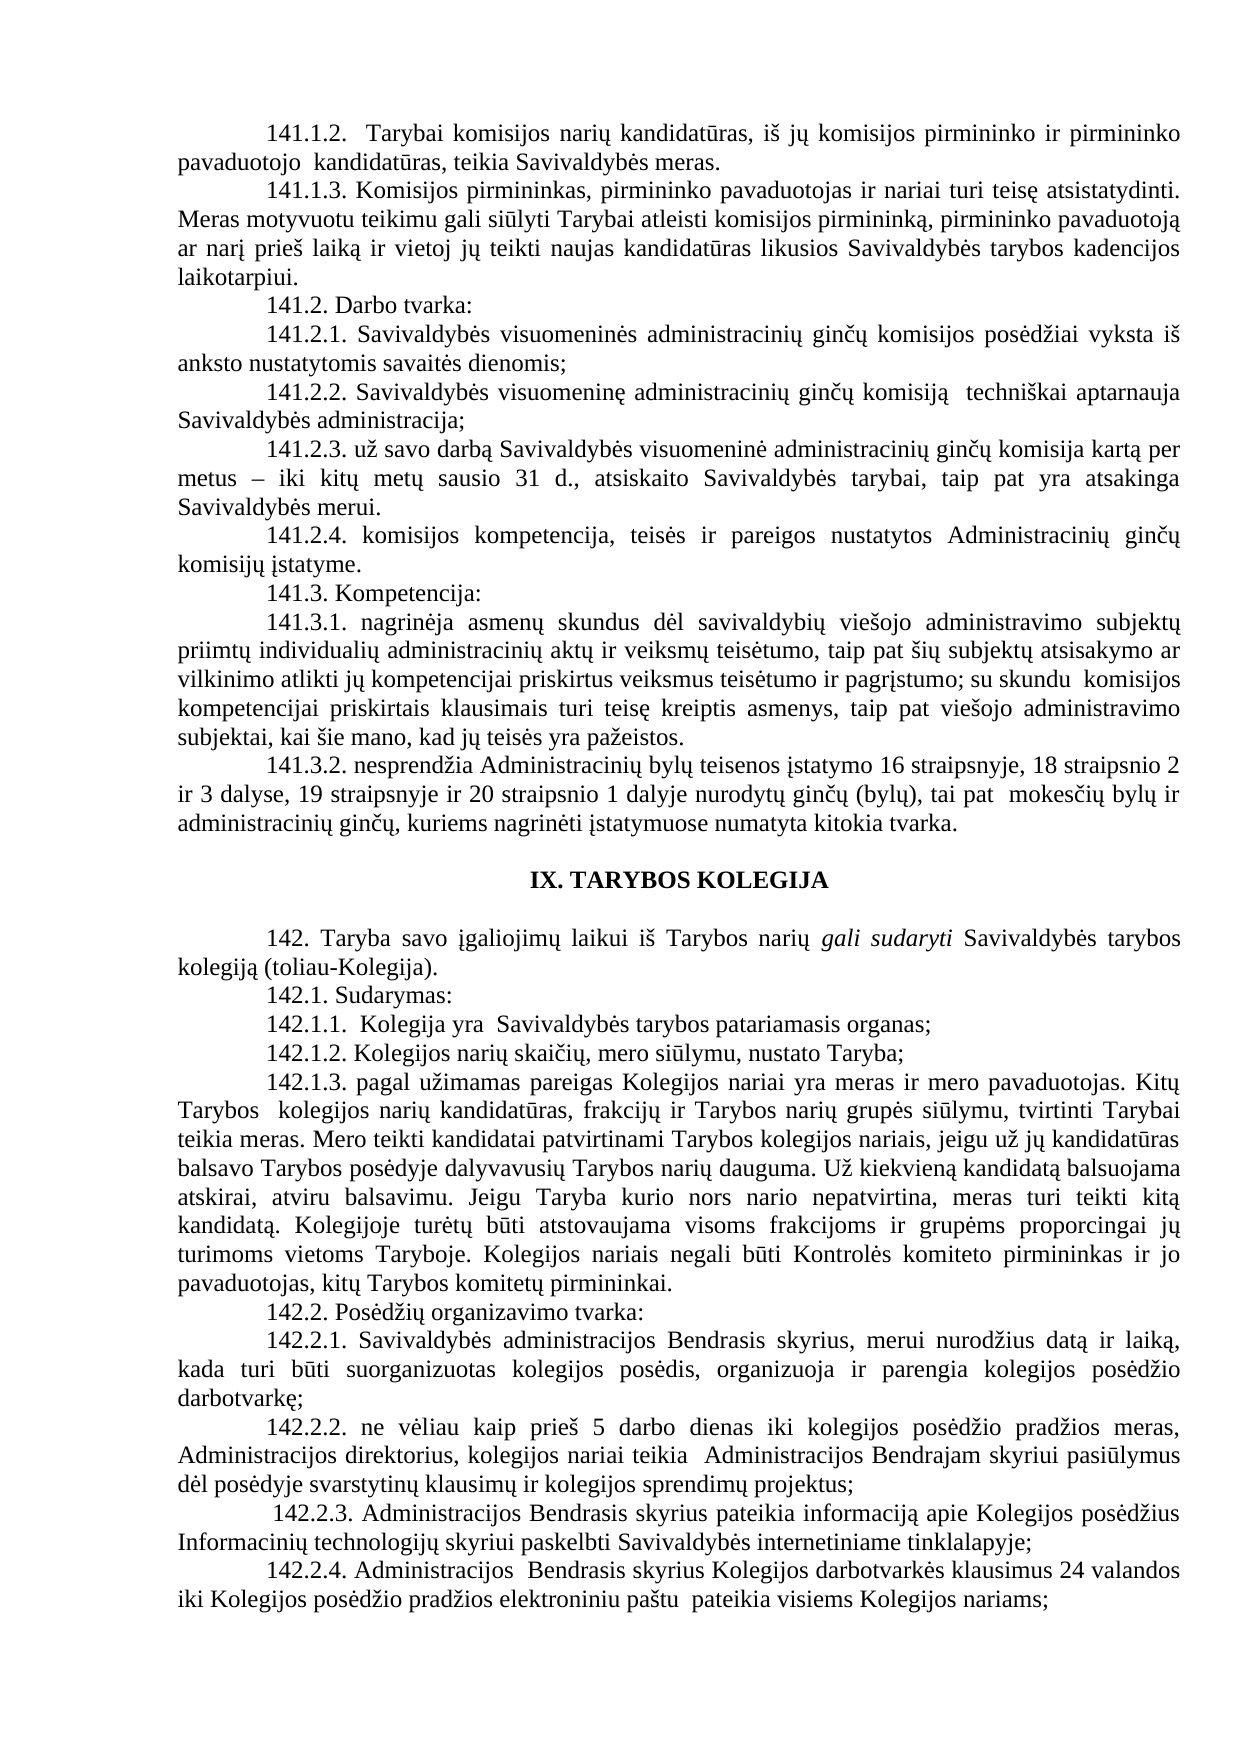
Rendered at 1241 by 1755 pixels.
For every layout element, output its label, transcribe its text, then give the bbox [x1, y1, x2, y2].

text 141.2. Darbo tvarka: [177, 291, 1181, 319]
text 141.2.2. Savivaldybės visuomeninę administracinių ginčų komisiją techniškai aptarnauja Savivaldybės administracija; [177, 377, 1181, 434]
text 142.2. Posėdžių organizavimo tvarka: [177, 1297, 1181, 1326]
text 142.1.1. Kolegija yra Savivaldybės tarybos patariamasis organas; [177, 1009, 1181, 1038]
text 141.3.2. nesprendžia Administracinių bylų teisenos įstatymo 16 straipsnyje, 18 straipsnio 2 ir 3 dalyse, 19 straipsnyje ir 20 straipsnio 1 dalyje nurodytų ginčų (bylų), tai pat mokesčių bylų ir administracinių ginčų, kuriems nagrinėti įstatymuose numatyta kitokia tvarka. [177, 751, 1181, 837]
text 142.1. Sudarymas: [177, 981, 1181, 1009]
text IX. TARYBOS KOLEGIJA [177, 866, 1181, 894]
text 142.2.3. Administracijos Bendrasis skyrius pateikia informaciją apie Kolegijos posėdžius Informacinių technologijų skyriui paskelbti Savivaldybės internetiniame tinklalapyje; [177, 1498, 1181, 1556]
text 142.2.2. ne vėliau kaip prieš 5 darbo dienas iki kolegijos posėdžio pradžios meras, Administracijos direktorius, kolegijos nariai teikia Administracijos Bendrajam skyriui pasiūlymus dėl posėdyje svarstytinų klausimų ir kolegijos sprendimų projektus; [177, 1412, 1181, 1498]
text 141.2.3. už savo darbą Savivaldybės visuomeninė administracinių ginčų komisija kartą per metus – iki kitų metų sausio 31 d., atsiskaito Savivaldybės tarybai, taip pat yra atsakinga Savivaldybės merui. [177, 434, 1181, 521]
text 141.3.1. nagrinėja asmenų skundus dėl savivaldybių viešojo administravimo subjektų priimtų individualių administracinių aktų ir veiksmų teisėtumo, taip pat šių subjektų atsisakymo ar vilkinimo atlikti jų kompetencijai priskirtus veiksmus teisėtumo ir pagrįstumo; su skundu komisijos kompetencijai priskirtais klausimais turi teisę kreiptis asmenys, taip pat viešojo administravimo subjektai, kai šie mano, kad jų teisės yra pažeistos. [177, 607, 1181, 751]
text 141.3. Kompetencija: [177, 578, 1181, 607]
text 141.2.1. Savivaldybės visuomeninės administracinių ginčų komisijos posėdžiai vyksta iš anksto nustatytomis savaitės dienomis; [177, 319, 1181, 377]
text 142. Taryba savo įgaliojimų laikui iš Tarybos narių gali sudaryti Savivaldybės tarybos kolegiją (toliau-Kolegija). [177, 923, 1181, 981]
text 142.1.3. pagal užimamas pareigas Kolegijos nariai yra meras ir mero pavaduotojas. Kitų Tarybos kolegijos narių kandidatūras, frakcijų ir Tarybos narių grupės siūlymu, tvirtinti Tarybai teikia meras. Mero teikti kandidatai patvirtinami Tarybos kolegijos nariais, jeigu už jų kandidatūras balsavo Tarybos posėdyje dalyvavusių Tarybos narių dauguma. Už kiekvieną kandidatą balsuojama atskirai, atviru balsavimu. Jeigu Taryba kurio nors nario nepatvirtina, meras turi teikti kitą kandidatą. Kolegijoje turėtų būti atstovaujama visoms frakcijoms ir grupėms proporcingai jų turimoms vietoms Taryboje. Kolegijos nariais negali būti Kontrolės komiteto pirmininkas ir jo pavaduotojas, kitų Tarybos komitetų pirmininkai. [177, 1067, 1181, 1297]
text 141.1.3. Komisijos pirmininkas, pirmininko pavaduotojas ir nariai turi teisę atsistatydinti. Meras motyvuotu teikimu gali siūlyti Tarybai atleisti komisijos pirmininką, pirmininko pavaduotoją ar narį prieš laiką ir vietoj jų teikti naujas kandidatūras likusios Savivaldybės tarybos kadencijos laikotarpiui. [177, 176, 1181, 291]
text 142.2.4. Administracijos Bendrasis skyrius Kolegijos darbotvarkės klausimus 24 valandos iki Kolegijos posėdžio pradžios elektroniniu paštu pateikia visiems Kolegijos nariams; [177, 1556, 1181, 1613]
text 142.1.2. Kolegijos narių skaičių, mero siūlymu, nustato Taryba; [177, 1038, 1181, 1067]
text 142.2.1. Savivaldybės administracijos Bendrasis skyrius, merui nurodžius datą ir laiką, kada turi būti suorganizuotas kolegijos posėdis, organizuoja ir parengia kolegijos posėdžio darbotvarkę; [177, 1326, 1181, 1412]
text 141.2.4. komisijos kompetencija, teisės ir pareigos nustatytos Administracinių ginčų komisijų įstatyme. [177, 521, 1181, 578]
text 141.1.2. Tarybai komisijos narių kandidatūras, iš jų komisijos pirmininko ir pirmininko pavaduotojo kandidatūras, teikia Savivaldybės meras. [177, 118, 1181, 176]
